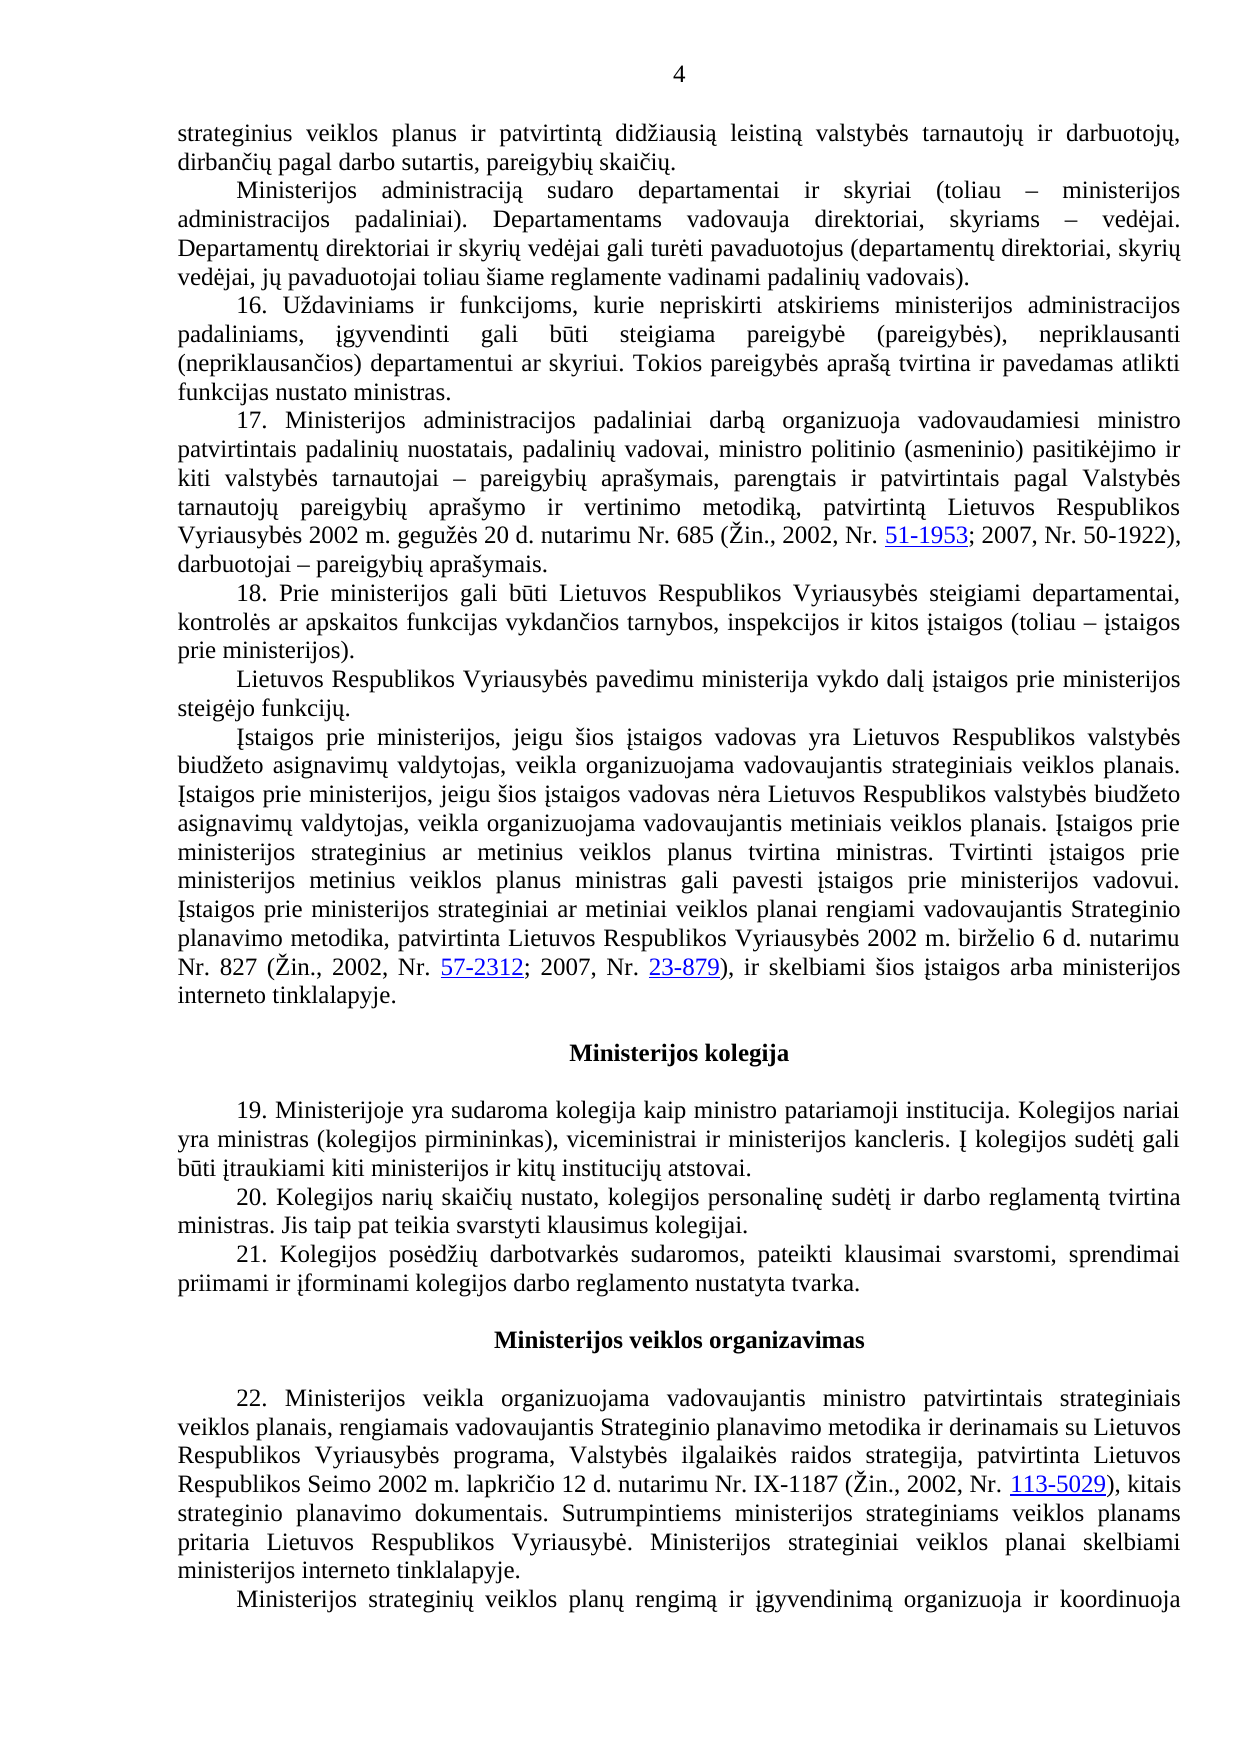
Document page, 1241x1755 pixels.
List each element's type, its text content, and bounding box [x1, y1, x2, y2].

text 19. Ministerijoje yra sudaroma kolegija kaip ministro patariamoji institucija. Kolegijos nariai yra ministras (kolegijos pirmininkas), viceministrai ir ministerijos kancleris. Į kolegijos sudėtį gali būti įtraukiami kiti ministerijos ir kitų institucijų atstovai. [177, 1096, 1181, 1182]
text 17. Ministerijos administracijos padaliniai darbą organizuoja vadovaudamiesi ministro patvirtintais padalinių nuostatais, padalinių vadovai, ministro politinio (asmeninio) pasitikėjimo ir kiti valstybės tarnautojai – pareigybių aprašymais, parengtais ir patvirtintais pagal Valstybės tarnautojų pareigybių aprašymo ir vertinimo metodiką, patvirtintą Lietuvos Respublikos Vyriausybės 2002 m. gegužės 20 d. nutarimu Nr. 685 (Žin., 2002, Nr. 51-1953; 2007, Nr. 50-1922), darbuotojai – pareigybių aprašymais. [177, 406, 1181, 578]
text 18. Prie ministerijos gali būti Lietuvos Respublikos Vyriausybės steigiami departamentai, kontrolės ar apskaitos funkcijas vykdančios tarnybos, inspekcijos ir kitos įstaigos (toliau – įstaigos prie ministerijos). [177, 578, 1181, 664]
text Lietuvos Respublikos Vyriausybės pavedimu ministerija vykdo dalį įstaigos prie ministerijos steigėjo funkcijų. [177, 664, 1181, 722]
text Ministerijos administraciją sudaro departamentai ir skyriai (toliau – ministerijos administracijos padaliniai). Departamentams vadovauja direktoriai, skyriams – vedėjai. Departamentų direktoriai ir skyrių vedėjai gali turėti pavaduotojus (departamentų direktoriai, skyrių vedėjai, jų pavaduotojai toliau šiame reglamente vadinami padalinių vadovais). [177, 176, 1181, 291]
text 16. Uždaviniams ir funkcijoms, kurie nepriskirti atskiriems ministerijos administracijos padaliniams, įgyvendinti gali būti steigiama pareigybė (pareigybės), nepriklausanti (nepriklausančios) departamentui ar skyriui. Tokios pareigybės aprašą tvirtina ir pavedamas atlikti funkcijas nustato ministras. [177, 291, 1181, 406]
text 21. Kolegijos posėdžių darbotvarkės sudaromos, pateikti klausimai svarstomi, sprendimai priimami ir įforminami kolegijos darbo reglamento nustatyta tvarka. [177, 1239, 1181, 1297]
text strateginius veiklos planus ir patvirtintą didžiausią leistiną valstybės tarnautojų ir darbuotojų, dirbančių pagal darbo sutartis, pareigybių skaičių. [177, 118, 1181, 176]
text 20. Kolegijos narių skaičių nustato, kolegijos personalinę sudėtį ir darbo reglamentą tvirtina ministras. Jis taip pat teikia svarstyti klausimus kolegijai. [177, 1182, 1181, 1239]
text Ministerijos strateginių veiklos planų rengimą ir įgyvendinimą organizuoja ir koordinuoja [177, 1584, 1181, 1613]
text Ministerijos veiklos organizavimas [177, 1326, 1181, 1354]
text Ministerijos kolegija [177, 1038, 1181, 1067]
text 22. Ministerijos veikla organizuojama vadovaujantis ministro patvirtintais strateginiais veiklos planais, rengiamais vadovaujantis Strateginio planavimo metodika ir derinamais su Lietuvos Respublikos Vyriausybės programa, Valstybės ilgalaikės raidos strategija, patvirtinta Lietuvos Respublikos Seimo 2002 m. lapkričio 12 d. nutarimu Nr. IX-1187 (Žin., 2002, Nr. 113-5029), kitais strateginio planavimo dokumentais. Sutrumpintiems ministerijos strateginiams veiklos planams pritaria Lietuvos Respublikos Vyriausybė. Ministerijos strateginiai veiklos planai skelbiami ministerijos interneto tinklalapyje. [177, 1383, 1181, 1584]
text Įstaigos prie ministerijos, jeigu šios įstaigos vadovas yra Lietuvos Respublikos valstybės biudžeto asignavimų valdytojas, veikla organizuojama vadovaujantis strateginiais veiklos planais. Įstaigos prie ministerijos, jeigu šios įstaigos vadovas nėra Lietuvos Respublikos valstybės biudžeto asignavimų valdytojas, veikla organizuojama vadovaujantis metiniais veiklos planais. Įstaigos prie ministerijos strateginius ar metinius veiklos planus tvirtina ministras. Tvirtinti įstaigos prie ministerijos metinius veiklos planus ministras gali pavesti įstaigos prie ministerijos vadovui. Įstaigos prie ministerijos strateginiai ar metiniai veiklos planai rengiami vadovaujantis Strateginio planavimo metodika, patvirtinta Lietuvos Respublikos Vyriausybės 2002 m. birželio 6 d. nutarimu Nr. 827 (Žin., 2002, Nr. 57-2312; 2007, Nr. 23-879), ir skelbiami šios įstaigos arba ministerijos interneto tinklalapyje. [177, 722, 1181, 1009]
